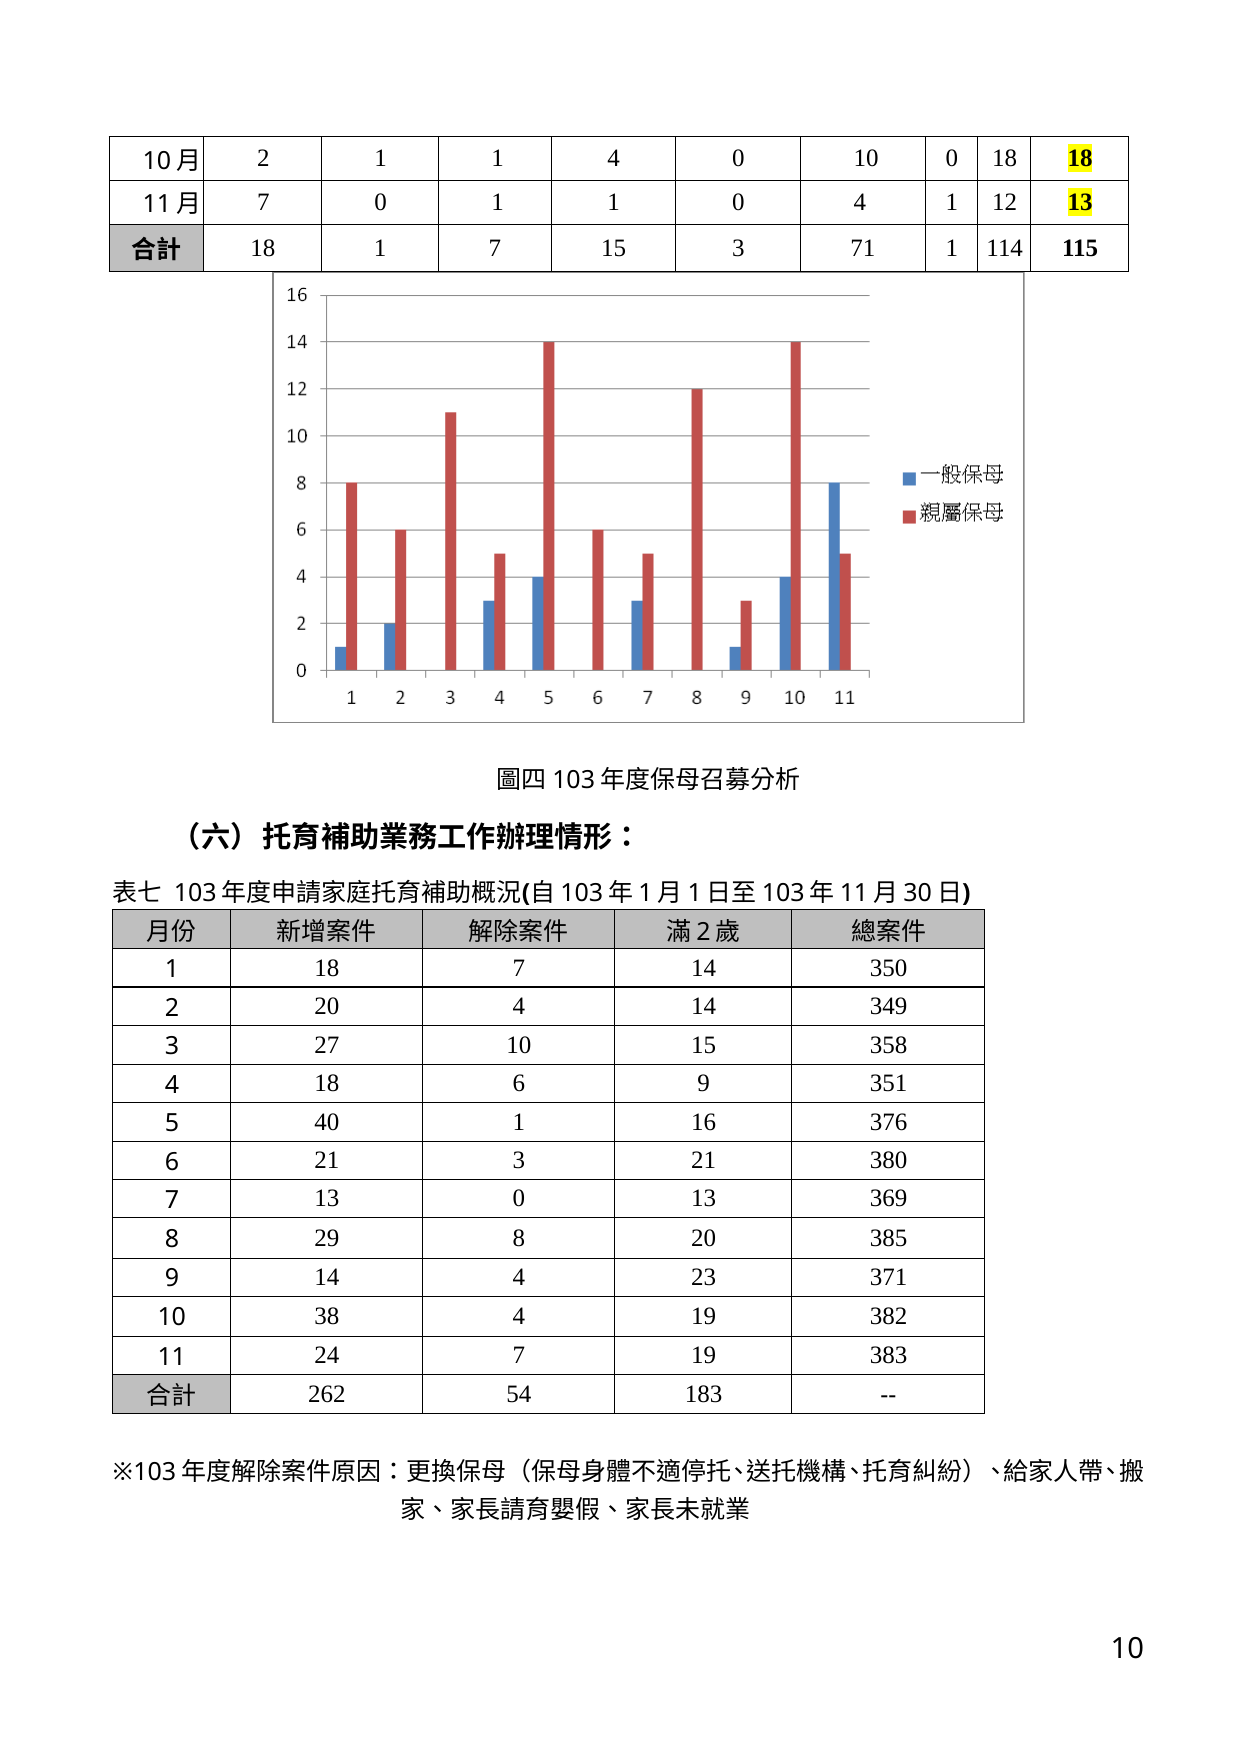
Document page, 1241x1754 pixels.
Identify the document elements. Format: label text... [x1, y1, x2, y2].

table_header 總案件 [792, 910, 984, 948]
table_cell 0 [322, 181, 438, 224]
table_cell 383 [792, 1337, 984, 1374]
table_cell 9 [615, 1065, 791, 1102]
table_cell 1 [322, 137, 438, 180]
table_cell 1 [439, 137, 551, 180]
table_cell 18 [204, 225, 321, 271]
table_cell 8 [113, 1218, 230, 1258]
table_cell 13 [231, 1180, 422, 1217]
text ※103年度解除案件原因：更換保母（保母身體不適停托、送托機構、托育糾紛）、給家人帶、搬家、家長請育嬰假、家長未就業 [112, 1451, 1144, 1526]
table_cell 10 [423, 1026, 614, 1063]
table_header 解除案件 [423, 910, 614, 948]
table_header 滿2歲 [615, 910, 791, 948]
table_cell 11 [113, 1337, 230, 1374]
table_cell 351 [792, 1065, 984, 1102]
table_cell 10 [801, 137, 925, 180]
table_cell 18 [1031, 137, 1128, 180]
table_cell 6 [113, 1142, 230, 1179]
table_cell -- [792, 1375, 984, 1413]
table_cell 合計 [113, 1375, 230, 1413]
table_cell 1 [439, 181, 551, 224]
table_cell 24 [231, 1337, 422, 1374]
table_cell 40 [231, 1103, 422, 1141]
table_cell 382 [792, 1297, 984, 1336]
table_cell 54 [423, 1375, 614, 1413]
table_cell 14 [231, 1259, 422, 1296]
table_cell 18 [231, 1065, 422, 1102]
table_cell 14 [615, 949, 791, 986]
table_cell 20 [231, 988, 422, 1025]
table_cell 7 [113, 1180, 230, 1217]
table_cell 29 [231, 1218, 422, 1258]
table_header 月份 [113, 910, 230, 948]
table_cell 4 [801, 181, 925, 224]
table_cell 18 [978, 137, 1030, 180]
table_cell 18 [231, 949, 422, 986]
table_cell 4 [113, 1065, 230, 1102]
table_cell 13 [1031, 181, 1128, 224]
table_cell 10月 [110, 137, 203, 180]
table_cell 1 [423, 1103, 614, 1141]
table_cell 7 [204, 181, 321, 224]
table_cell 8 [423, 1218, 614, 1258]
table_cell 4 [423, 1297, 614, 1336]
table_cell 38 [231, 1297, 422, 1336]
table_cell 4 [552, 137, 675, 180]
table_cell 9 [113, 1259, 230, 1296]
table_cell 6 [423, 1065, 614, 1102]
table_cell 358 [792, 1026, 984, 1063]
table_cell 183 [615, 1375, 791, 1413]
text 表七 103年度申請家庭托育補助概況(自103年1月1日至103年11月30日) [112, 872, 1144, 909]
table_cell 5 [113, 1103, 230, 1141]
table_cell 21 [231, 1142, 422, 1179]
table_cell 71 [801, 225, 925, 271]
table_cell 12 [978, 181, 1030, 224]
table_cell 合計 [110, 225, 203, 271]
table_cell 11月 [110, 181, 203, 224]
table_cell 13 [615, 1180, 791, 1217]
table_cell 385 [792, 1218, 984, 1258]
table_cell 20 [615, 1218, 791, 1258]
table_cell 7 [439, 225, 551, 271]
table_cell 380 [792, 1142, 984, 1179]
table_cell 14 [615, 988, 791, 1025]
table_cell 262 [231, 1375, 422, 1413]
table_cell 15 [552, 225, 675, 271]
list 托育補助業務工作辦理情形： [172, 797, 1144, 872]
table_cell 19 [615, 1337, 791, 1374]
table_cell 1 [552, 181, 675, 224]
table_cell 3 [676, 225, 800, 271]
table_header 新增案件 [231, 910, 422, 948]
table_cell 10 [113, 1297, 230, 1336]
table_cell 16 [615, 1103, 791, 1141]
table_cell 350 [792, 949, 984, 986]
table_cell 2 [113, 988, 230, 1025]
table_cell 0 [676, 181, 800, 224]
table_cell 371 [792, 1259, 984, 1296]
text 圖四 103年度保母召募分析 [153, 759, 1144, 797]
table_cell 369 [792, 1180, 984, 1217]
table_cell 376 [792, 1103, 984, 1141]
table_cell 4 [423, 1259, 614, 1296]
table_cell 1 [113, 949, 230, 986]
table_cell 21 [615, 1142, 791, 1179]
table_cell 0 [676, 137, 800, 180]
table_cell 115 [1031, 225, 1128, 271]
table_cell 27 [231, 1026, 422, 1063]
table_cell 1 [926, 181, 977, 224]
picture [271, 272, 1025, 723]
table_cell 1 [926, 225, 977, 271]
table_cell 349 [792, 988, 984, 1025]
table_cell 3 [113, 1026, 230, 1063]
table_cell 4 [423, 988, 614, 1025]
table_cell 114 [978, 225, 1030, 271]
table_cell 0 [423, 1180, 614, 1217]
table_cell 7 [423, 1337, 614, 1374]
table_cell 0 [926, 137, 977, 180]
table_cell 19 [615, 1297, 791, 1336]
table_cell 2 [204, 137, 321, 180]
table_cell 7 [423, 949, 614, 986]
table_cell 23 [615, 1259, 791, 1296]
table_cell 15 [615, 1026, 791, 1063]
table_cell 1 [322, 225, 438, 271]
table_cell 3 [423, 1142, 614, 1179]
